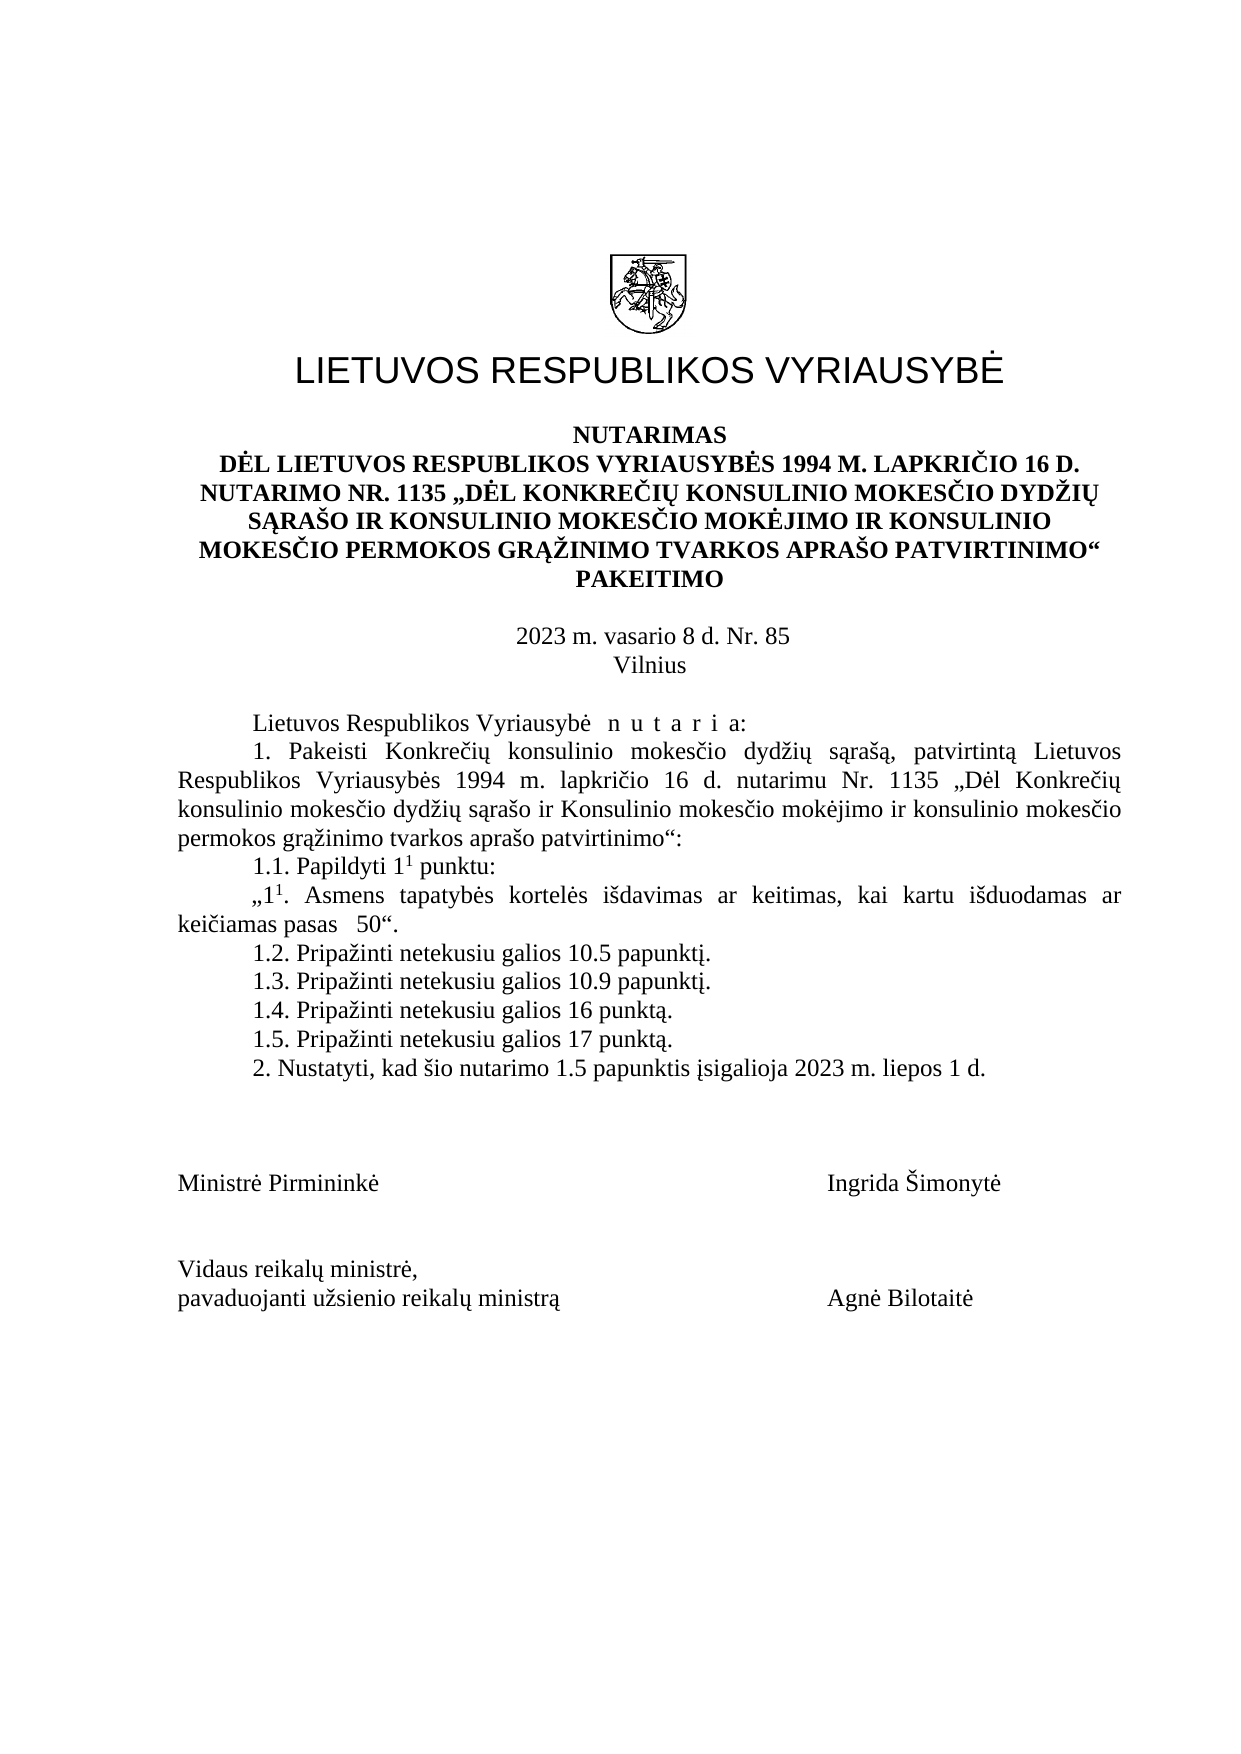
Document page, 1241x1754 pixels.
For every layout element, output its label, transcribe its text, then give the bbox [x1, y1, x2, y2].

text „11. Asmens tapatybės kortelės išdavimas ar keitimas, kai kartu išduodamas ar keičiamas pasas 50“. [177, 880, 1122, 938]
text Vidaus reikalų ministrė, [177, 1254, 1122, 1283]
text 2023 m. vasario 8 d. Nr. 85 [177, 621, 1122, 650]
text Ministrė Pirmininkė Ingrida Šimonytė [177, 1168, 1122, 1196]
text 1. Pakeisti Konkrečių konsulinio mokesčio dydžių sąrašą, patvirtintą Lietuvos Respublikos Vyriausybės 1994 m. lapkričio 16 d. nutarimu Nr. 1135 „Dėl Konkrečių konsulinio mokesčio dydžių sąrašo ir Konsulinio mokesčio mokėjimo ir konsulinio mokesčio permokos grąžinimo tvarkos aprašo patvirtinimo“: [177, 736, 1122, 851]
text 1.5. Pripažinti netekusiu galios 17 punktą. [177, 1024, 1122, 1053]
text 1.3. Pripažinti netekusiu galios 10.9 papunktį. [177, 966, 1122, 995]
text 1.1. Papildyti 11 punktu: [177, 851, 1122, 880]
text 2. Nustatyti, kad šio nutarimo 1.5 papunktis įsigalioja 2023 m. liepos 1 d. [177, 1053, 1122, 1081]
text nutarimas [177, 420, 1122, 449]
text DĖL LIETUVOS RESPUBLIKOS VYRIAUSYBĖS 1994 M. LAPKRIČIO 16 D. NUTARIMO NR. 1135 „DĖL KONKREČIŲ KONSULINIO MOKESČIO DYDŽIŲ SĄRAŠO IR KONSULINIO MOKESČIO MOKĖJIMO IR KONSULINIO MOKESČIO PERMOKOS GRĄŽINIMO TVARKOS APRAŠO PATVIRTINIMO“ PAKEITIMO [177, 449, 1122, 593]
text Lietuvos Respublikos Vyriausybė nutaria: [177, 708, 1122, 736]
text 1.4. Pripažinti netekusiu galios 16 punktą. [177, 995, 1122, 1024]
text pavaduojanti užsienio reikalų ministrą Agnė Bilotaitė [177, 1283, 1122, 1311]
text Vilnius [177, 650, 1122, 679]
text 1.2. Pripažinti netekusiu galios 10.5 papunktį. [177, 938, 1122, 966]
text Lietuvos Respublikos Vyriausybė [177, 348, 1122, 391]
